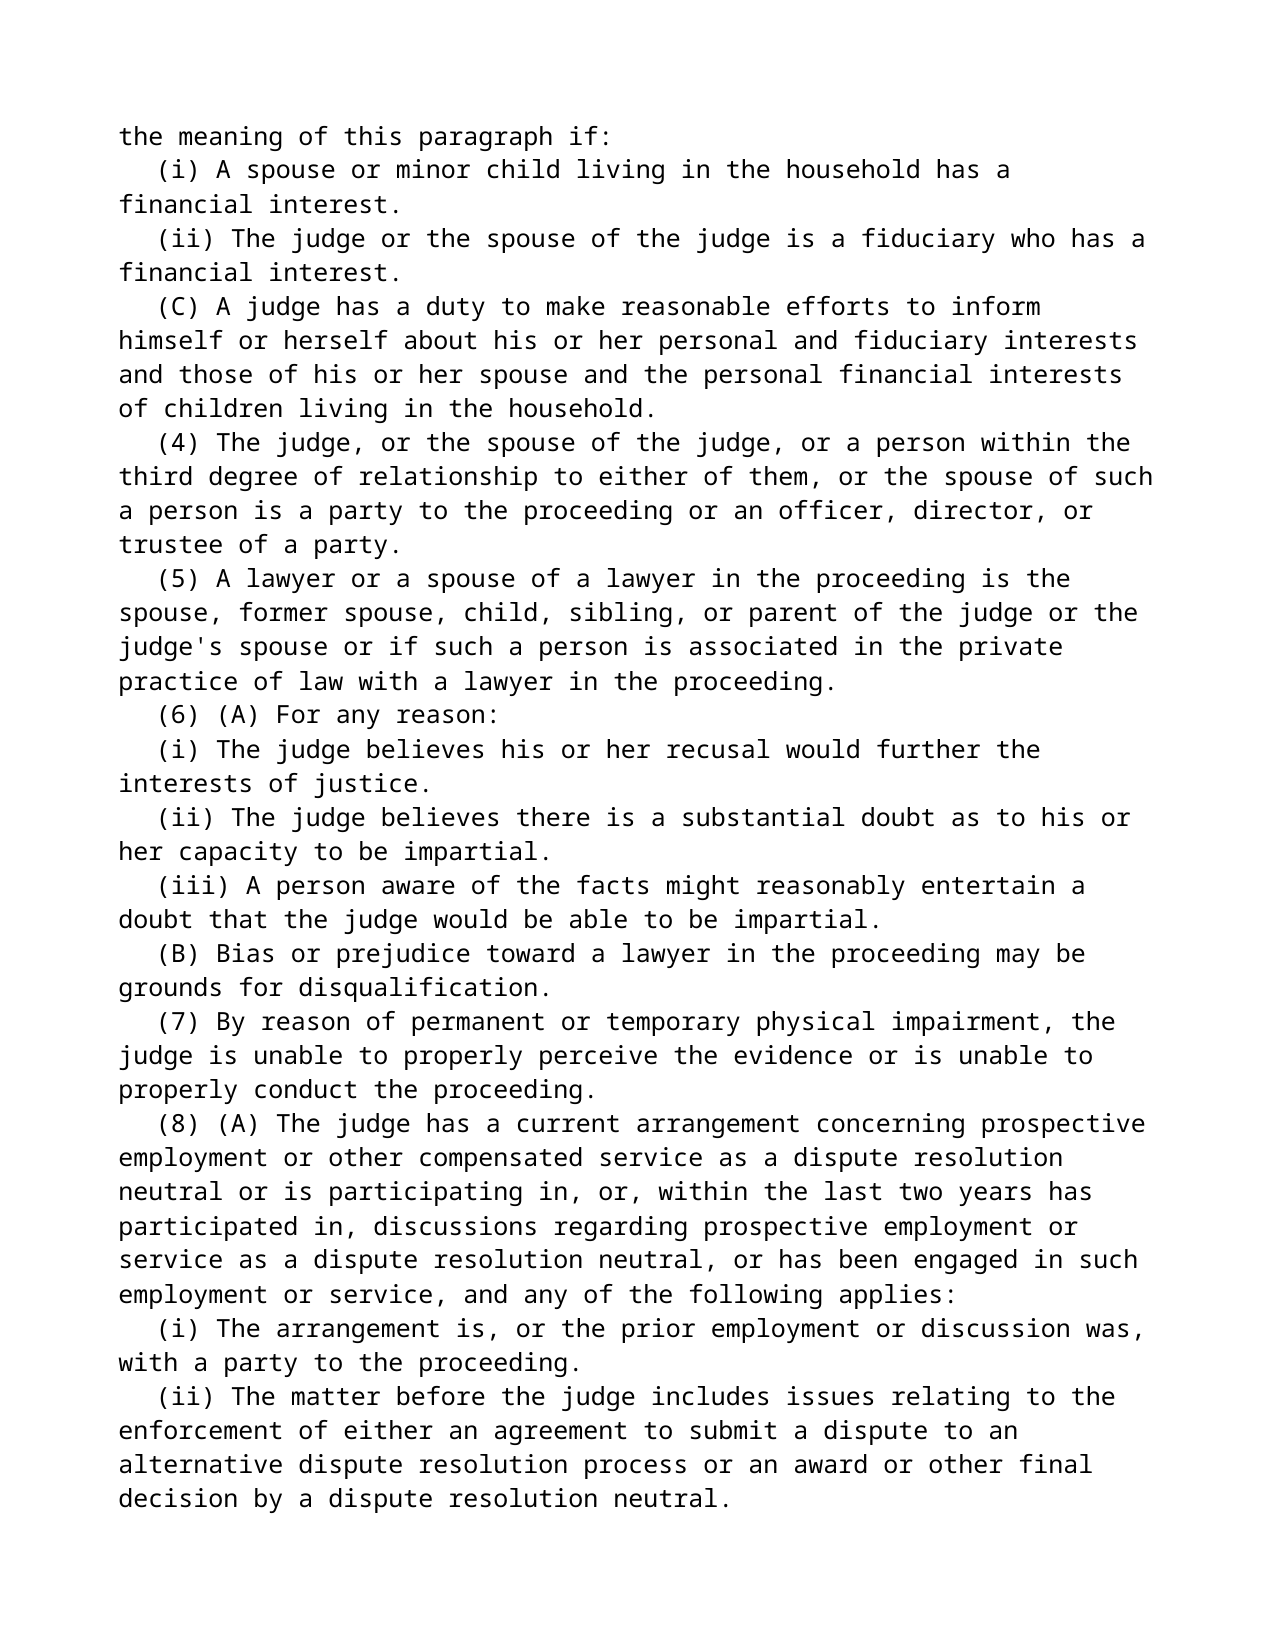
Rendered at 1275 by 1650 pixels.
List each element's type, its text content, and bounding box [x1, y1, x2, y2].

text her capacity to be impartial. [118, 833, 1157, 867]
text service as a dispute resolution neutral, or has been engaged in such [118, 1242, 1157, 1276]
text judge is unable to properly perceive the evidence or is unable to [118, 1038, 1157, 1072]
text practice of law with a lawyer in the proceeding. [118, 663, 1157, 697]
text employment or service, and any of the following applies: [118, 1276, 1157, 1310]
text enforcement of either an agreement to submit a dispute to an [118, 1412, 1157, 1447]
text (iii) A person aware of the facts might reasonably entertain a [118, 867, 1157, 902]
text neutral or is participating in, or, within the last two years has [118, 1174, 1157, 1208]
text (ii) The judge or the spouse of the judge is a fiduciary who has a [118, 220, 1157, 254]
text (6) (A) For any reason: [118, 697, 1157, 731]
text (7) By reason of permanent or temporary physical impairment, the [118, 1004, 1157, 1038]
text with a party to the proceeding. [118, 1344, 1157, 1378]
text (ii) The judge believes there is a substantial doubt as to his or [118, 799, 1157, 833]
text interests of justice. [118, 765, 1157, 799]
text (ii) The matter before the judge includes issues relating to the [118, 1378, 1157, 1412]
text decision by a dispute resolution neutral. [118, 1481, 1157, 1515]
text trustee of a party. [118, 527, 1157, 561]
text the meaning of this paragraph if: [118, 118, 1157, 152]
text (i) The arrangement is, or the prior employment or discussion was, [118, 1310, 1157, 1344]
text employment or other compensated service as a dispute resolution [118, 1140, 1157, 1174]
text (B) Bias or prejudice toward a lawyer in the proceeding may be [118, 936, 1157, 970]
text of children living in the household. [118, 391, 1157, 425]
text (i) A spouse or minor child living in the household has a [118, 152, 1157, 186]
text and those of his or her spouse and the personal financial interests [118, 357, 1157, 391]
text himself or herself about his or her personal and fiduciary interests [118, 322, 1157, 357]
text financial interest. [118, 186, 1157, 220]
text participated in, discussions regarding prospective employment or [118, 1208, 1157, 1242]
text alternative dispute resolution process or an award or other final [118, 1447, 1157, 1481]
text (C) A judge has a duty to make reasonable efforts to inform [118, 288, 1157, 322]
text grounds for disqualification. [118, 970, 1157, 1004]
text a person is a party to the proceeding or an officer, director, or [118, 493, 1157, 527]
text third degree of relationship to either of them, or the spouse of such [118, 459, 1157, 493]
text (i) The judge believes his or her recusal would further the [118, 731, 1157, 765]
text financial interest. [118, 254, 1157, 288]
text doubt that the judge would be able to be impartial. [118, 902, 1157, 936]
text (8) (A) The judge has a current arrangement concerning prospective [118, 1106, 1157, 1140]
text properly conduct the proceeding. [118, 1072, 1157, 1106]
text judge's spouse or if such a person is associated in the private [118, 629, 1157, 663]
text (5) A lawyer or a spouse of a lawyer in the proceeding is the [118, 561, 1157, 595]
text spouse, former spouse, child, sibling, or parent of the judge or the [118, 595, 1157, 629]
text (4) The judge, or the spouse of the judge, or a person within the [118, 425, 1157, 459]
